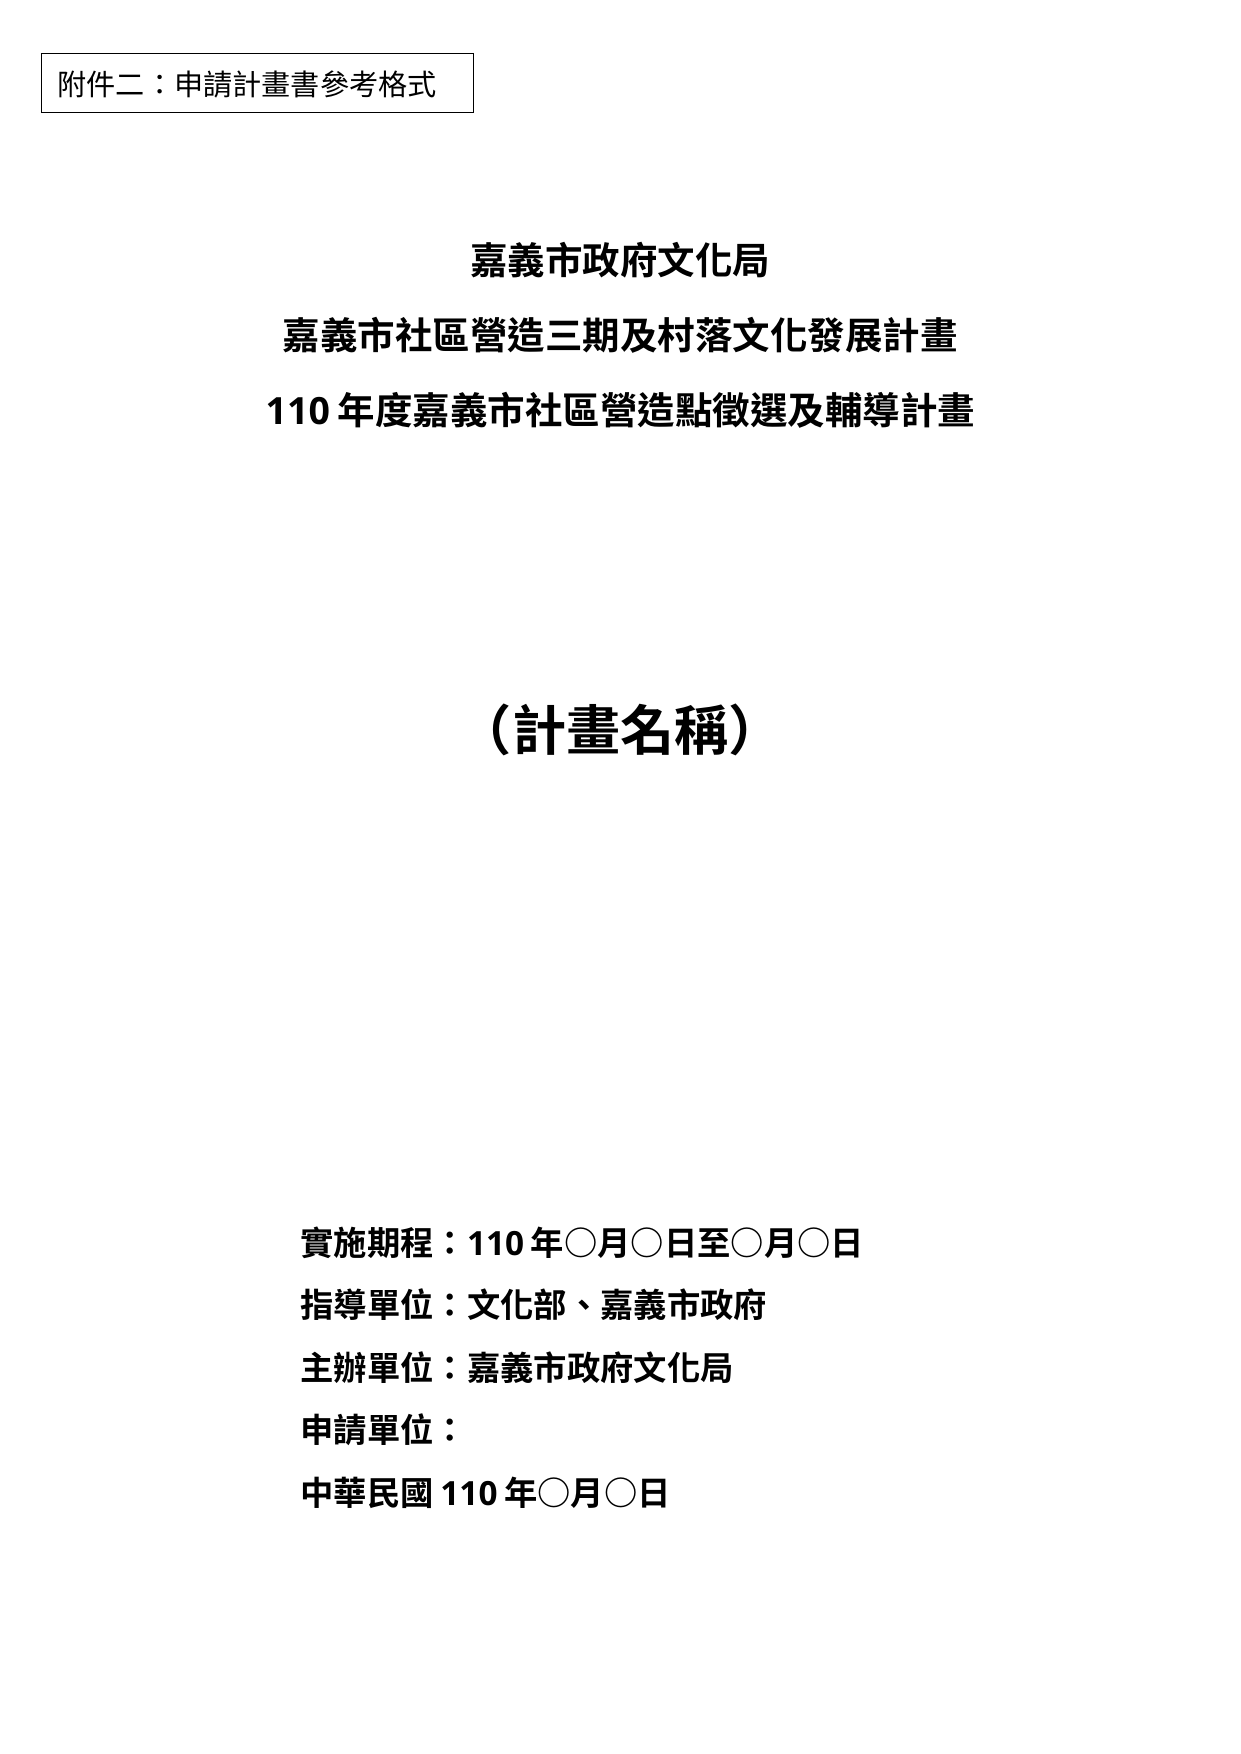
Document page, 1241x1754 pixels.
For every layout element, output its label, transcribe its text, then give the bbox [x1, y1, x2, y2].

text 嘉義市政府文化局 [103, 221, 1137, 296]
text 主辦單位：嘉義市政府文化局 [300, 1330, 1000, 1392]
text 附件二：申請計畫書參考格式 [57, 62, 457, 104]
text （計畫名稱） [103, 671, 1137, 783]
text 110年度嘉義市社區營造點徵選及輔導計畫 [103, 371, 1137, 446]
text 實施期程：110年○月○日至○月○日 [300, 1205, 1000, 1267]
text 申請單位： [300, 1392, 1000, 1455]
text 中華民國110年○月○日 [300, 1455, 1000, 1517]
text 指導單位：文化部、嘉義市政府 [300, 1267, 1000, 1330]
text 嘉義市社區營造三期及村落文化發展計畫 [103, 296, 1137, 371]
